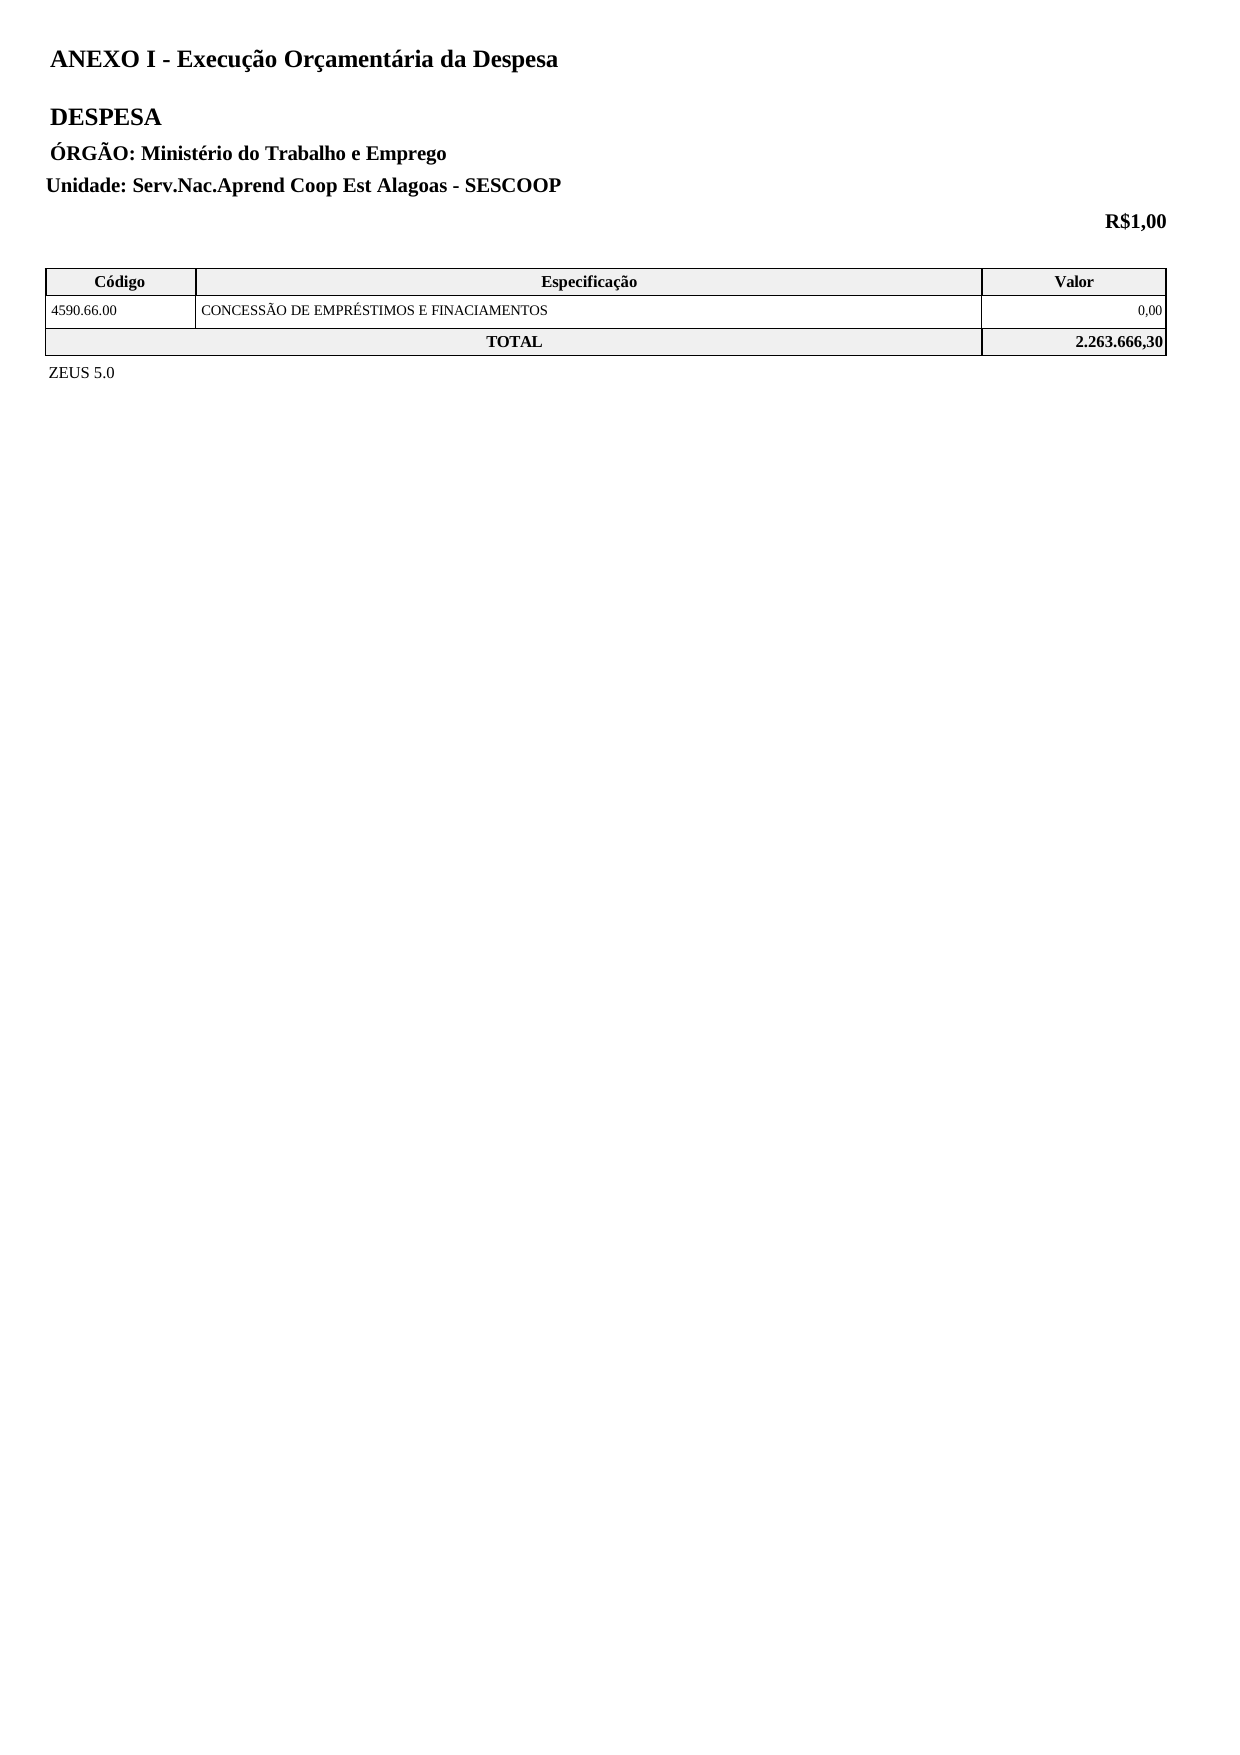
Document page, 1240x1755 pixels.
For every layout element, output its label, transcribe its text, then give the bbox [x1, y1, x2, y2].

table_cell 2.263.666,30 [983, 329, 1165, 355]
table_header Valor [983, 269, 1165, 295]
table_header Código [47, 269, 195, 295]
table_header Especificação [197, 269, 981, 295]
table_cell CONCESSÃO DE EMPRÉSTIMOS E FINACIAMENTOS [196, 296, 981, 328]
table_cell TOTAL [46, 329, 981, 355]
table_cell 0,00 [982, 296, 1165, 328]
table_cell 4590.66.00 [46, 296, 195, 328]
text ZEUS 5.0 [48, 363, 1179, 382]
